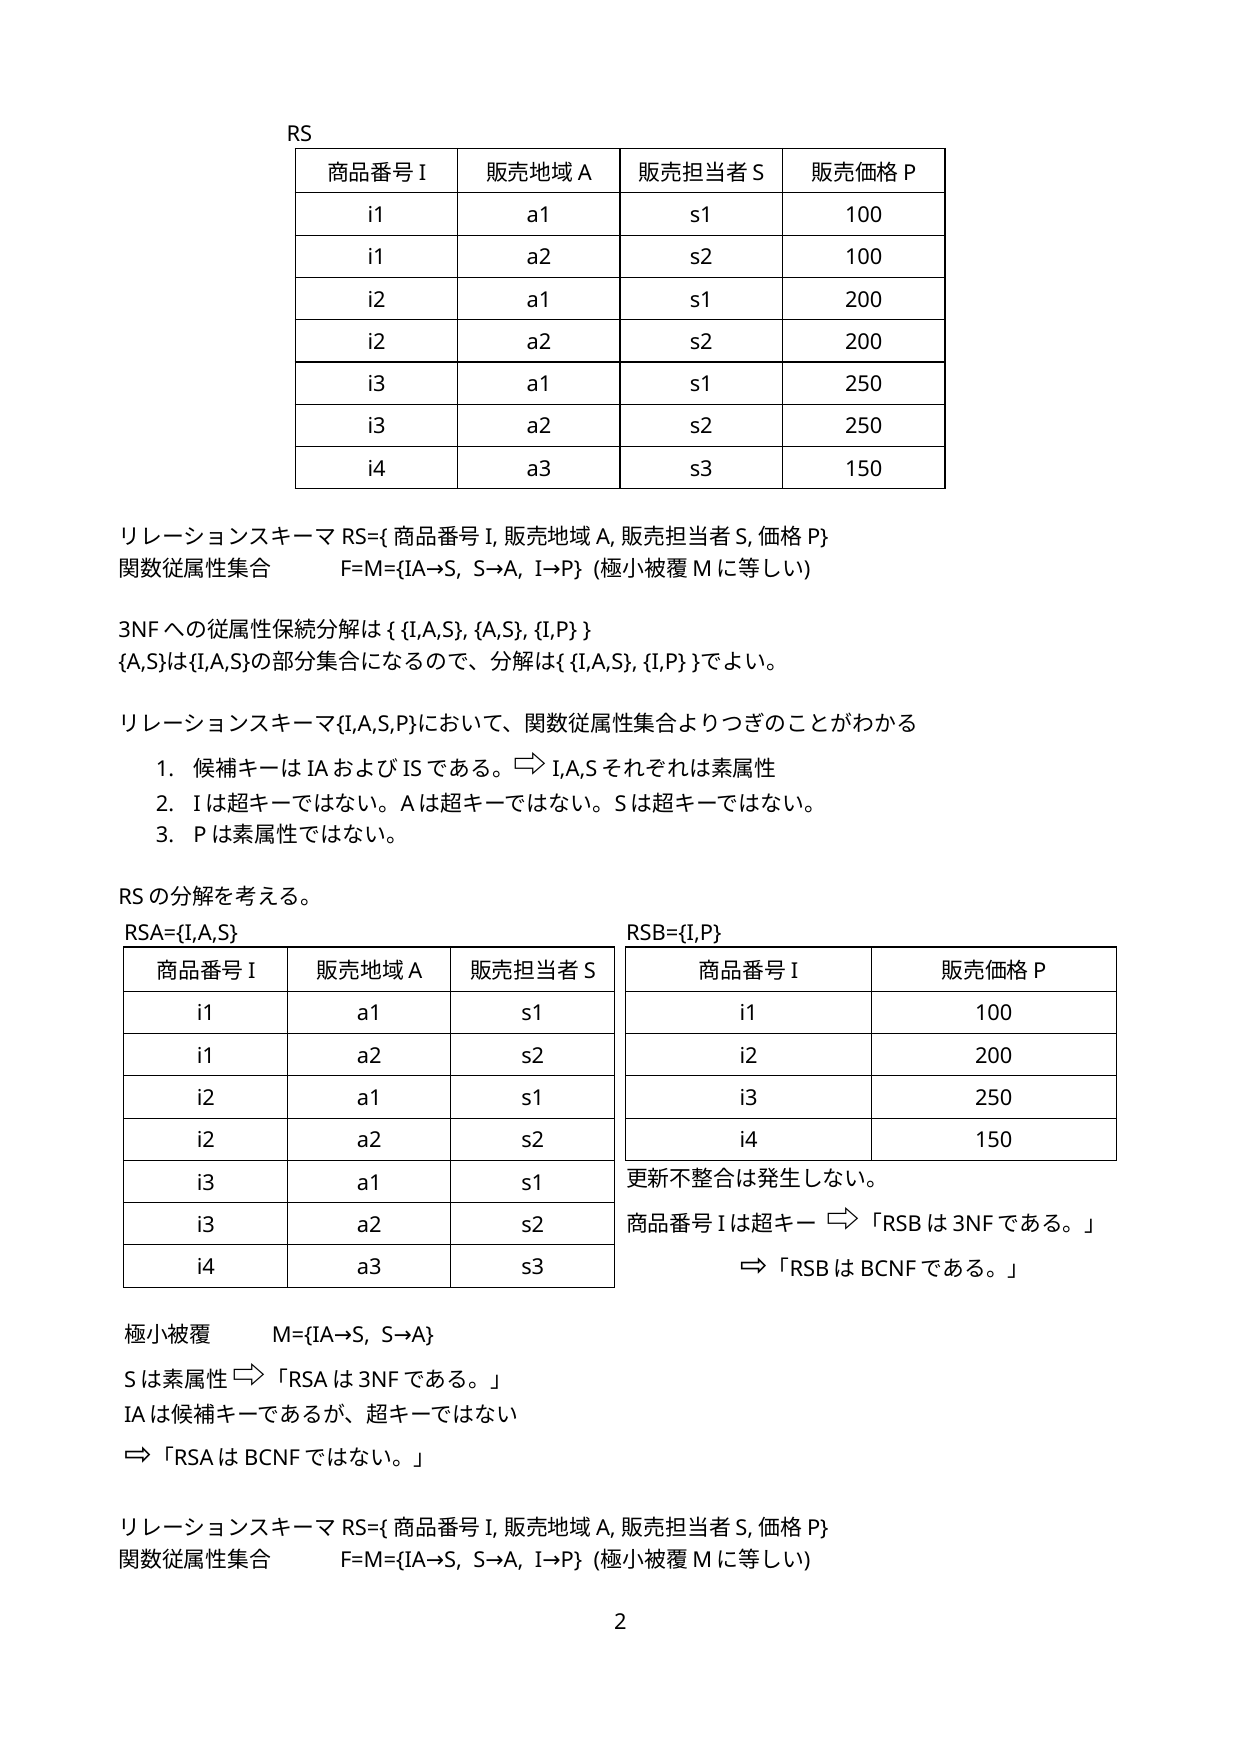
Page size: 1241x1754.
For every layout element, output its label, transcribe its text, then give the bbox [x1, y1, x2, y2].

table_header 販売地域A [458, 149, 619, 192]
table_cell a1 [458, 363, 619, 404]
table_cell 200 [783, 320, 944, 361]
table_header RSA={I,A,S} 極小被覆 M={IA→S, S→A} Sは素属性 ⇨「RSAは3NFである。」 IAは候補キーであるが、超キーではない ⇨「RSAはBCNFではない。」 [118, 911, 620, 1480]
table_header 商品番号I [296, 149, 457, 192]
table_cell 100 [872, 992, 1116, 1033]
table_cell a1 [458, 278, 619, 319]
table_cell s3 [451, 1245, 614, 1287]
table_header 販売価格P [872, 948, 1116, 991]
table_cell s3 [621, 447, 782, 488]
table_header 商品番号I [626, 948, 871, 991]
table_header 販売担当者S [621, 149, 782, 192]
table_cell 150 [783, 447, 944, 488]
text リレーションスキーマ RS={ 商品番号I, 販売地域A, 販売担当者S, 価格P} [118, 519, 1122, 551]
table_cell a2 [458, 320, 619, 361]
table_cell i2 [296, 278, 457, 319]
table_cell 200 [872, 1034, 1116, 1075]
table_header 販売価格P [783, 149, 944, 192]
table_cell a1 [288, 1161, 450, 1202]
table_cell i1 [296, 236, 457, 277]
table_cell 150 [872, 1119, 1116, 1160]
table_cell s2 [621, 236, 782, 277]
table_cell 100 [783, 236, 944, 277]
table_cell a2 [288, 1034, 450, 1075]
table_cell a1 [288, 1076, 450, 1117]
table_header 商品番号I [124, 948, 287, 991]
table_cell 250 [872, 1076, 1116, 1117]
table_cell a1 [458, 193, 619, 234]
table_cell a2 [288, 1203, 450, 1244]
table_cell i1 [296, 193, 457, 234]
table_cell i3 [626, 1076, 871, 1117]
table_cell 100 [783, 193, 944, 234]
table_cell s2 [621, 320, 782, 361]
table_cell i1 [124, 992, 287, 1033]
table_cell s2 [451, 1203, 614, 1244]
table_cell 200 [783, 278, 944, 319]
table_header 販売担当者S [451, 948, 614, 991]
table_cell s1 [621, 363, 782, 404]
list Iは超キーではない。Aは超キーではない。Sは超キーではない。 [156, 786, 1122, 817]
table_cell s1 [451, 1076, 614, 1117]
table_cell s1 [451, 992, 614, 1033]
list 候補キーはIAおよびISである。⇨ I,A,Sそれぞれは素属性 [156, 737, 1122, 786]
table_cell a3 [458, 447, 619, 488]
text 関数従属性集合 F=M={IA→S, S→A, I→P} (極小被覆Mに等しい) [118, 1542, 1122, 1574]
table_cell i3 [124, 1161, 287, 1202]
table_cell i2 [124, 1119, 287, 1160]
table_header 販売地域A [288, 948, 450, 991]
table_cell 250 [783, 363, 944, 404]
table_cell i2 [626, 1034, 871, 1075]
table_cell a2 [458, 405, 619, 446]
table_cell s1 [451, 1161, 614, 1202]
table_cell a3 [288, 1245, 450, 1287]
table_cell s1 [621, 193, 782, 234]
text RS [118, 118, 1122, 148]
table_cell s2 [621, 405, 782, 446]
table_cell i2 [124, 1076, 287, 1117]
table_cell i3 [296, 363, 457, 404]
table_cell i2 [296, 320, 457, 361]
table_cell i3 [124, 1203, 287, 1244]
table_cell i1 [626, 992, 871, 1033]
text 3NFへの従属性保続分解は { {I,A,S}, {A,S}, {I,P} } [118, 612, 1122, 644]
text {A,S}は{I,A,S}の部分集合になるので、分解は{ {I,A,S}, {I,P} }でよい。 [118, 644, 1122, 676]
text リレーションスキーマ{I,A,S,P}において、関数従属性集合よりつぎのことがわかる [118, 706, 1122, 737]
table_cell i4 [626, 1119, 871, 1160]
table_cell i1 [124, 1034, 287, 1075]
table_cell i4 [296, 447, 457, 488]
list Pは素属性ではない。 [156, 817, 1122, 849]
text リレーションスキーマ RS={ 商品番号I, 販売地域A, 販売担当者S, 価格P} [118, 1510, 1122, 1542]
text RSの分解を考える。 [118, 879, 1122, 911]
table_cell s2 [451, 1119, 614, 1160]
table_cell a2 [288, 1119, 450, 1160]
table_cell a1 [288, 992, 450, 1033]
table_cell i4 [124, 1245, 287, 1287]
table_cell s1 [621, 278, 782, 319]
table_cell a2 [458, 236, 619, 277]
text 関数従属性集合 F=M={IA→S, S→A, I→P} (極小被覆Mに等しい) [118, 551, 1122, 583]
table_cell i3 [296, 405, 457, 446]
table_cell 250 [783, 405, 944, 446]
table_header RSB={I,P} 更新不整合は発生しない。 商品番号Iは超キー ⇨「RSBは3NFである。」 ⇨「RSBはBCNFである。」 [620, 911, 1122, 1480]
table_cell s2 [451, 1034, 614, 1075]
